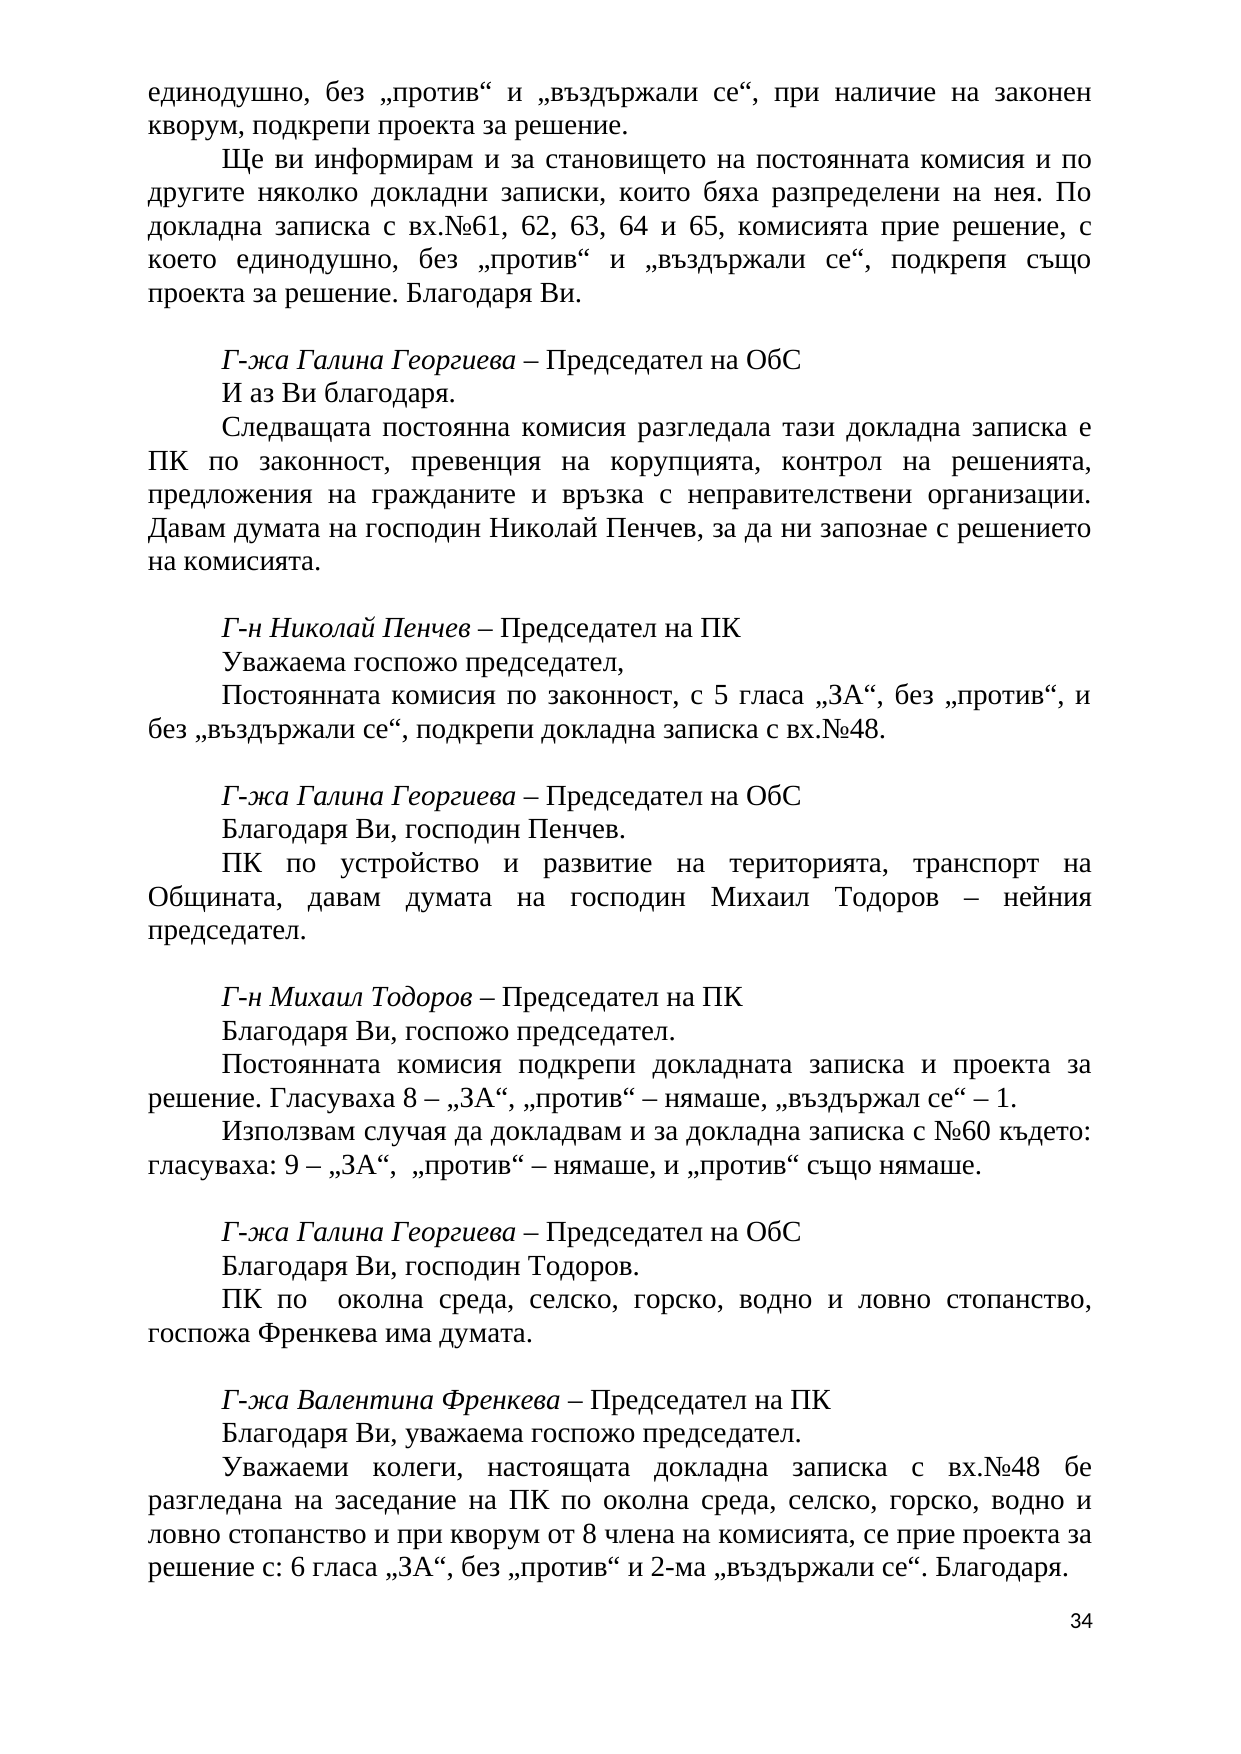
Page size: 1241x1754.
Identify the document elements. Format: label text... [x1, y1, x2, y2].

text Уважаема госпожо председател, [148, 644, 1093, 677]
text Г-жа Галина Георгиева – Председател на ОбС [148, 342, 1093, 376]
text Г-жа Валентина Френкева – Председател на ПК [148, 1382, 1093, 1415]
text Използвам случая да докладвам и за докладна записка с №60 където: гласуваха: 9 – „ЗА“, „против“ – нямаше, и „против“ също нямаше. [148, 1113, 1093, 1181]
text Благодаря Ви, господин Пенчев. [148, 812, 1093, 845]
text Г-н Николай Пенчев – Председател на ПК [148, 610, 1093, 644]
text Г-жа Галина Георгиева – Председател на ОбС [148, 1214, 1093, 1248]
text Г-н Михаил Тодоров – Председател на ПК [148, 979, 1093, 1013]
text Благодаря Ви, госпожо председател. [148, 1013, 1093, 1046]
text Ще ви информирам и за становището на постоянната комисия и по другите няколко докладни записки, които бяха разпределени на нея. По докладна записка с вх.№61, 62, 63, 64 и 65, комисията прие решение, с което единодушно, без „против“ и „въздържали се“, подкрепя също проекта за решение. Благодаря Ви. [148, 141, 1093, 308]
text Следващата постоянна комисия разгледала тази докладна записка е ПК по законност, превенция на корупцията, контрол на решенията, предложения на гражданите и връзка с неправителствени организации. Давам думата на господин Николай Пенчев, за да ни запознае с решението на комисията. [148, 409, 1093, 577]
text Уважаеми колеги, настоящата докладна записка с вх.№48 бе разгледана на заседание на ПК по околна среда, селско, горско, водно и ловно стопанство и при кворум от 8 члена на комисията, се прие проекта за решение с: 6 гласа „ЗА“, без „против“ и 2-ма „въздържали се“. Благодаря. [148, 1449, 1093, 1583]
text Г-жа Галина Георгиева – Председател на ОбС [148, 778, 1093, 812]
text Постоянната комисия подкрепи докладната записка и проекта за решение. Гласуваха 8 – „ЗА“, „против“ – нямаше, „въздържал се“ – 1. [148, 1046, 1093, 1113]
text Благодаря Ви, уважаема госпожо председател. [148, 1415, 1093, 1449]
text ПК по устройство и развитие на територията, транспорт на Общината, давам думата на господин Михаил Тодоров – нейния председател. [148, 845, 1093, 946]
text Благодаря Ви, господин Тодоров. [148, 1248, 1093, 1281]
text ПК по околна среда, селско, горско, водно и ловно стопанство, госпожа Френкева има думата. [148, 1281, 1093, 1348]
text И аз Ви благодаря. [148, 376, 1093, 409]
text единодушно, без „против“ и „въздържали се“, при наличие на законен кворум, подкрепи проекта за решение. [148, 74, 1093, 141]
text Постоянната комисия по законност, с 5 гласа „ЗА“, без „против“, и без „въздържали се“, подкрепи докладна записка с вх.№48. [148, 677, 1093, 744]
